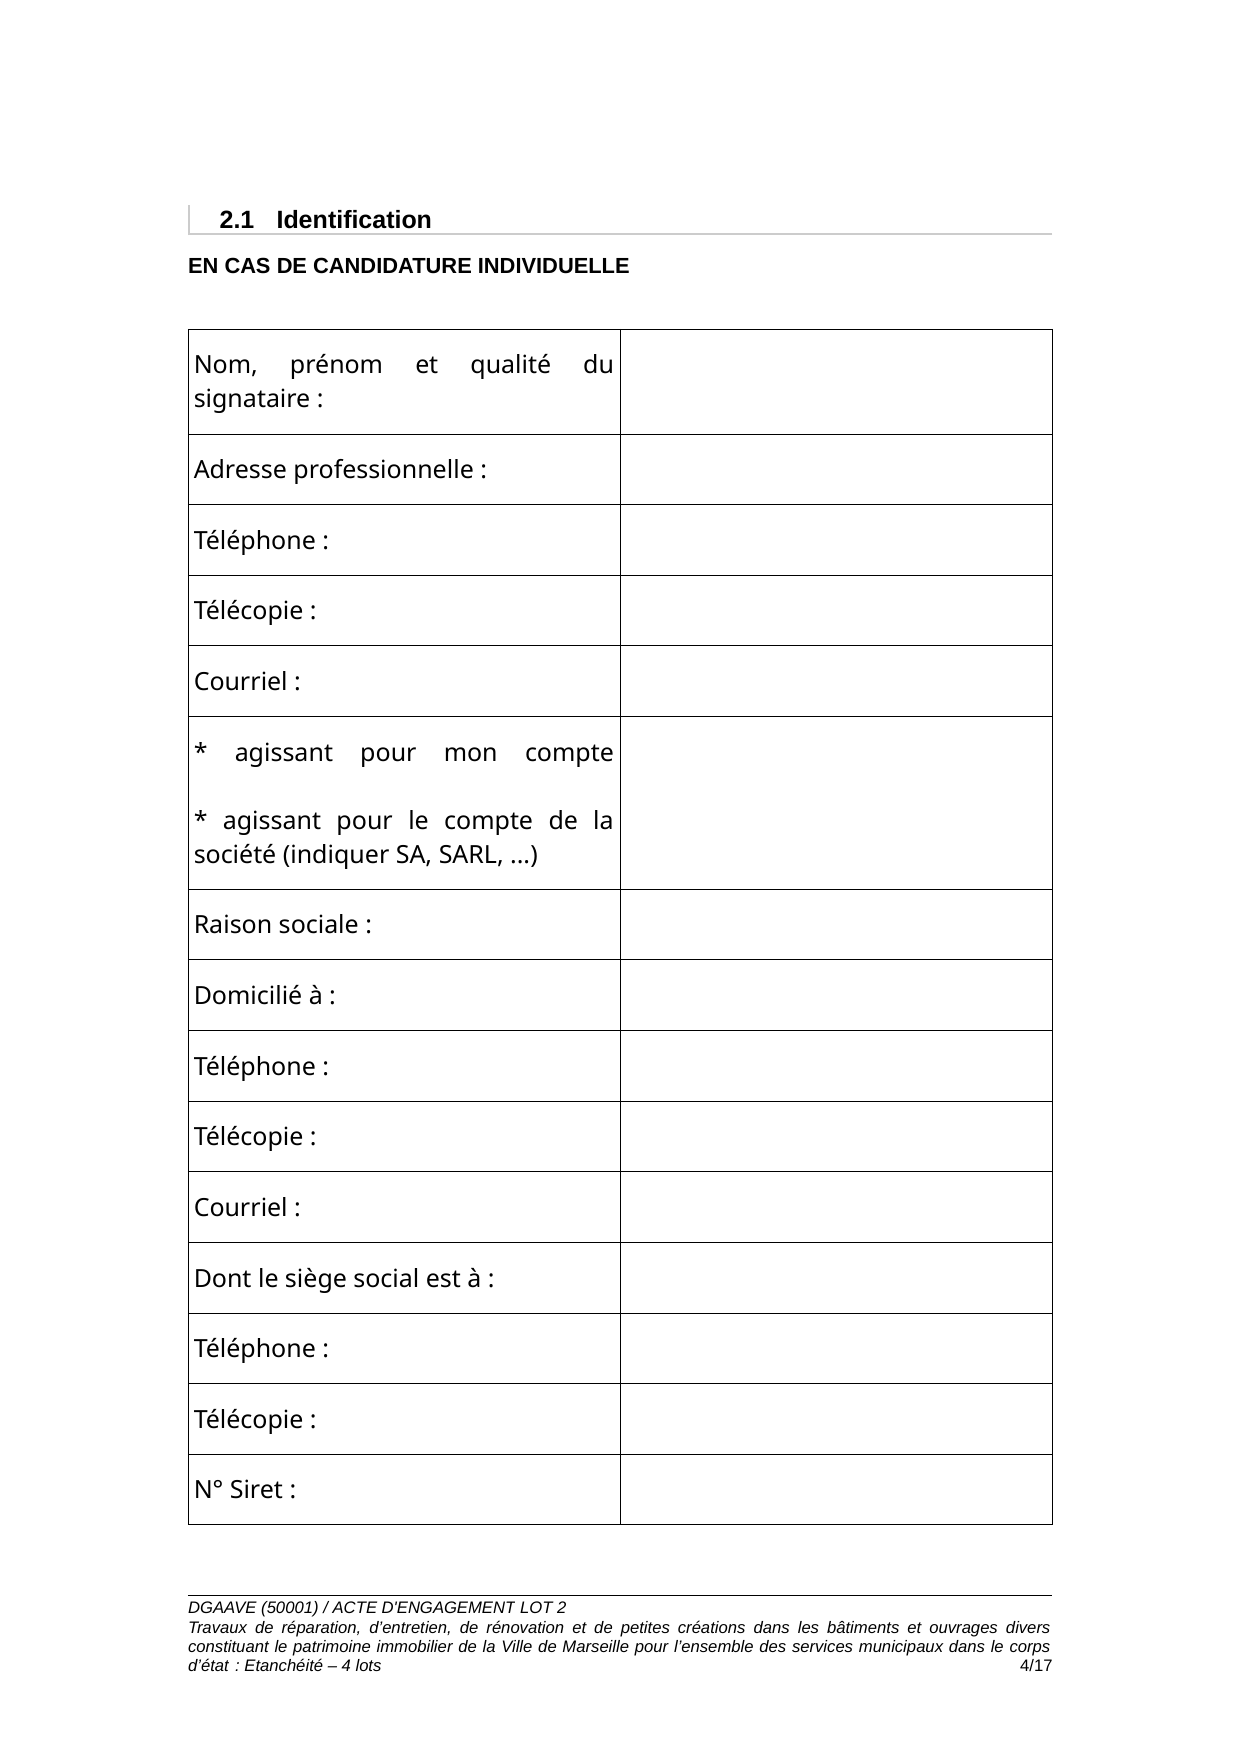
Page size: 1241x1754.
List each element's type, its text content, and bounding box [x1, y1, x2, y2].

table_cell N° Siret : [189, 1455, 620, 1524]
table_cell [621, 1384, 1052, 1454]
text EN CAS DE CANDIDATURE INDIVIDUELLE [188, 253, 1052, 278]
table_cell [621, 576, 1052, 645]
table_cell Téléphone : [189, 505, 620, 575]
table_cell [621, 960, 1052, 1030]
table_cell Téléphone : [189, 1031, 620, 1101]
table_cell Domicilié à : [189, 960, 620, 1030]
table_header [621, 330, 1052, 433]
table_cell [621, 717, 1052, 889]
table_cell Télécopie : [189, 576, 620, 645]
table_cell Télécopie : [189, 1384, 620, 1454]
table_cell [621, 435, 1052, 504]
table_cell Téléphone : [189, 1314, 620, 1383]
subtitle Identification [188, 204, 1052, 233]
table_cell Courriel : [189, 646, 620, 716]
table_cell Adresse professionnelle : [189, 435, 620, 504]
table_cell [621, 1031, 1052, 1101]
table_cell [621, 505, 1052, 575]
table_cell [621, 1455, 1052, 1524]
table_cell Courriel : [189, 1172, 620, 1242]
table_cell [621, 1102, 1052, 1171]
table_cell Télécopie : [189, 1102, 620, 1171]
table_header Nom, prénom et qualité du signataire : [189, 330, 620, 433]
table_cell Dont le siège social est à : [189, 1243, 620, 1312]
table_cell [621, 1172, 1052, 1242]
table_cell [621, 890, 1052, 959]
table_cell [621, 646, 1052, 716]
table_cell * agissant pour mon compte * agissant pour le compte de la société (indiquer SA, SARL, ...) [189, 717, 620, 889]
table_cell [621, 1243, 1052, 1312]
table_cell Raison sociale : [189, 890, 620, 959]
table_cell [621, 1314, 1052, 1383]
